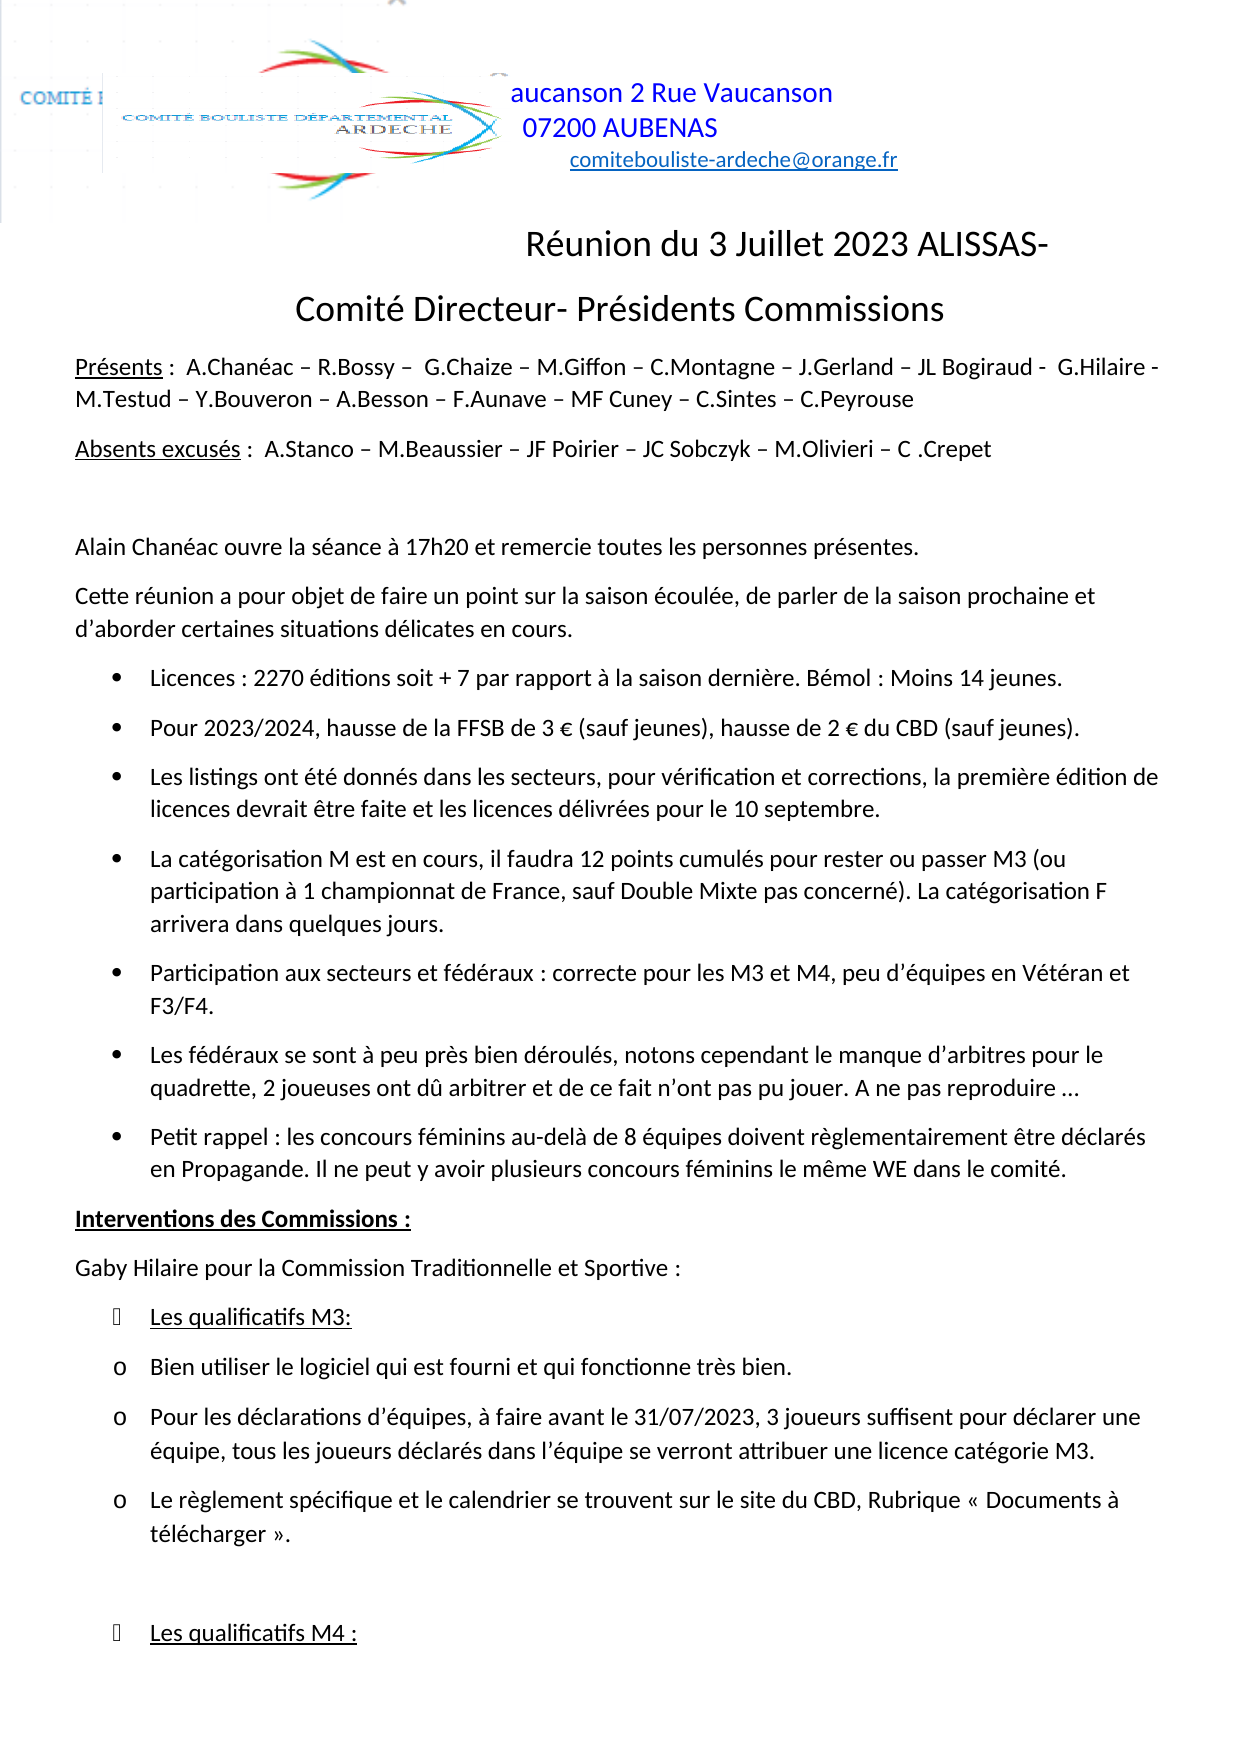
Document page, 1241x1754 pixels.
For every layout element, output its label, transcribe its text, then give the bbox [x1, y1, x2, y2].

text Absents excusés : A.Stanco – M.Beaussier – JF Poirier – JC Sobczyk – M.Olivieri – C .Crepet [75, 433, 1165, 463]
list Bien utiliser le logiciel qui est fourni et qui fonctionne très bien. [112, 1351, 1165, 1382]
list Pour les déclarations d’équipes, à faire avant le 31/07/2023, 3 joueurs suffisent pour déclarer une équipe, tous les joueurs déclarés dans l’équipe se verront attribuer une licence catégorie M3. [112, 1401, 1165, 1466]
list Les qualificatifs M3: [112, 1301, 1165, 1332]
list Licences : 2270 éditions soit + 7 par rapport à la saison dernière. Bémol : Moins 14 jeunes. [112, 662, 1165, 693]
list Pour 2023/2024, hausse de la FFSB de 3 € (sauf jeunes), hausse de 2 € du CBD (sauf jeunes). [112, 712, 1165, 742]
text Présents : A.Chanéac – R.Bossy – G.Chaize – M.Giffon – C.Montagne – J.Gerland – JL Bogiraud - G.Hilaire - M.Testud – Y.Bouveron – A.Besson – F.Aunave – MF Cuney – C.Sintes – C.Peyrouse [75, 351, 1165, 414]
text Comité Directeur- Présidents Commissions [75, 285, 1165, 331]
text Cette réunion a pour objet de faire un point sur la saison écoulée, de parler de la saison prochaine et d’aborder certaines situations délicates en cours. [75, 581, 1165, 644]
text Réunion du 3 Juillet 2023 ALISSAS- [75, 219, 1165, 265]
list La catégorisation M est en cours, il faudra 12 points cumulés pour rester ou passer M3 (ou participation à 1 championnat de France, sauf Double Mixte pas concerné). La catégorisation F arrivera dans quelques jours. [112, 843, 1165, 938]
text Gaby Hilaire pour la Commission Traditionnelle et Sportive : [75, 1252, 1165, 1283]
list Les qualificatifs M4 : [112, 1617, 1165, 1647]
list Les listings ont été donnés dans les secteurs, pour vérification et corrections, la première édition de licences devrait être faite et les licences délivrées pour le 10 septembre. [112, 761, 1165, 824]
picture [0, 0, 512, 223]
text Interventions des Commissions : [75, 1203, 1165, 1233]
list Participation aux secteurs et fédéraux : correcte pour les M3 et M4, peu d’équipes en Vétéran et F3/F4. [112, 957, 1165, 1020]
list Les fédéraux se sont à peu près bien déroulés, notons cependant le manque d’arbitres pour le quadrette, 2 joueuses ont dû arbitrer et de ce fait n’ont pas pu jouer. A ne pas reproduire … [112, 1039, 1165, 1102]
list Le règlement spécifique et le calendrier se trouvent sur le site du CBD, Rubrique « Documents à télécharger ». [112, 1484, 1165, 1549]
text Alain Chanéac ouvre la séance à 17h20 et remercie toutes les personnes présentes. [75, 531, 1165, 562]
list Petit rappel : les concours féminins au-delà de 8 équipes doivent règlementairement être déclarés en Propagande. Il ne peut y avoir plusieurs concours féminins le même WE dans le comité. [112, 1121, 1165, 1184]
